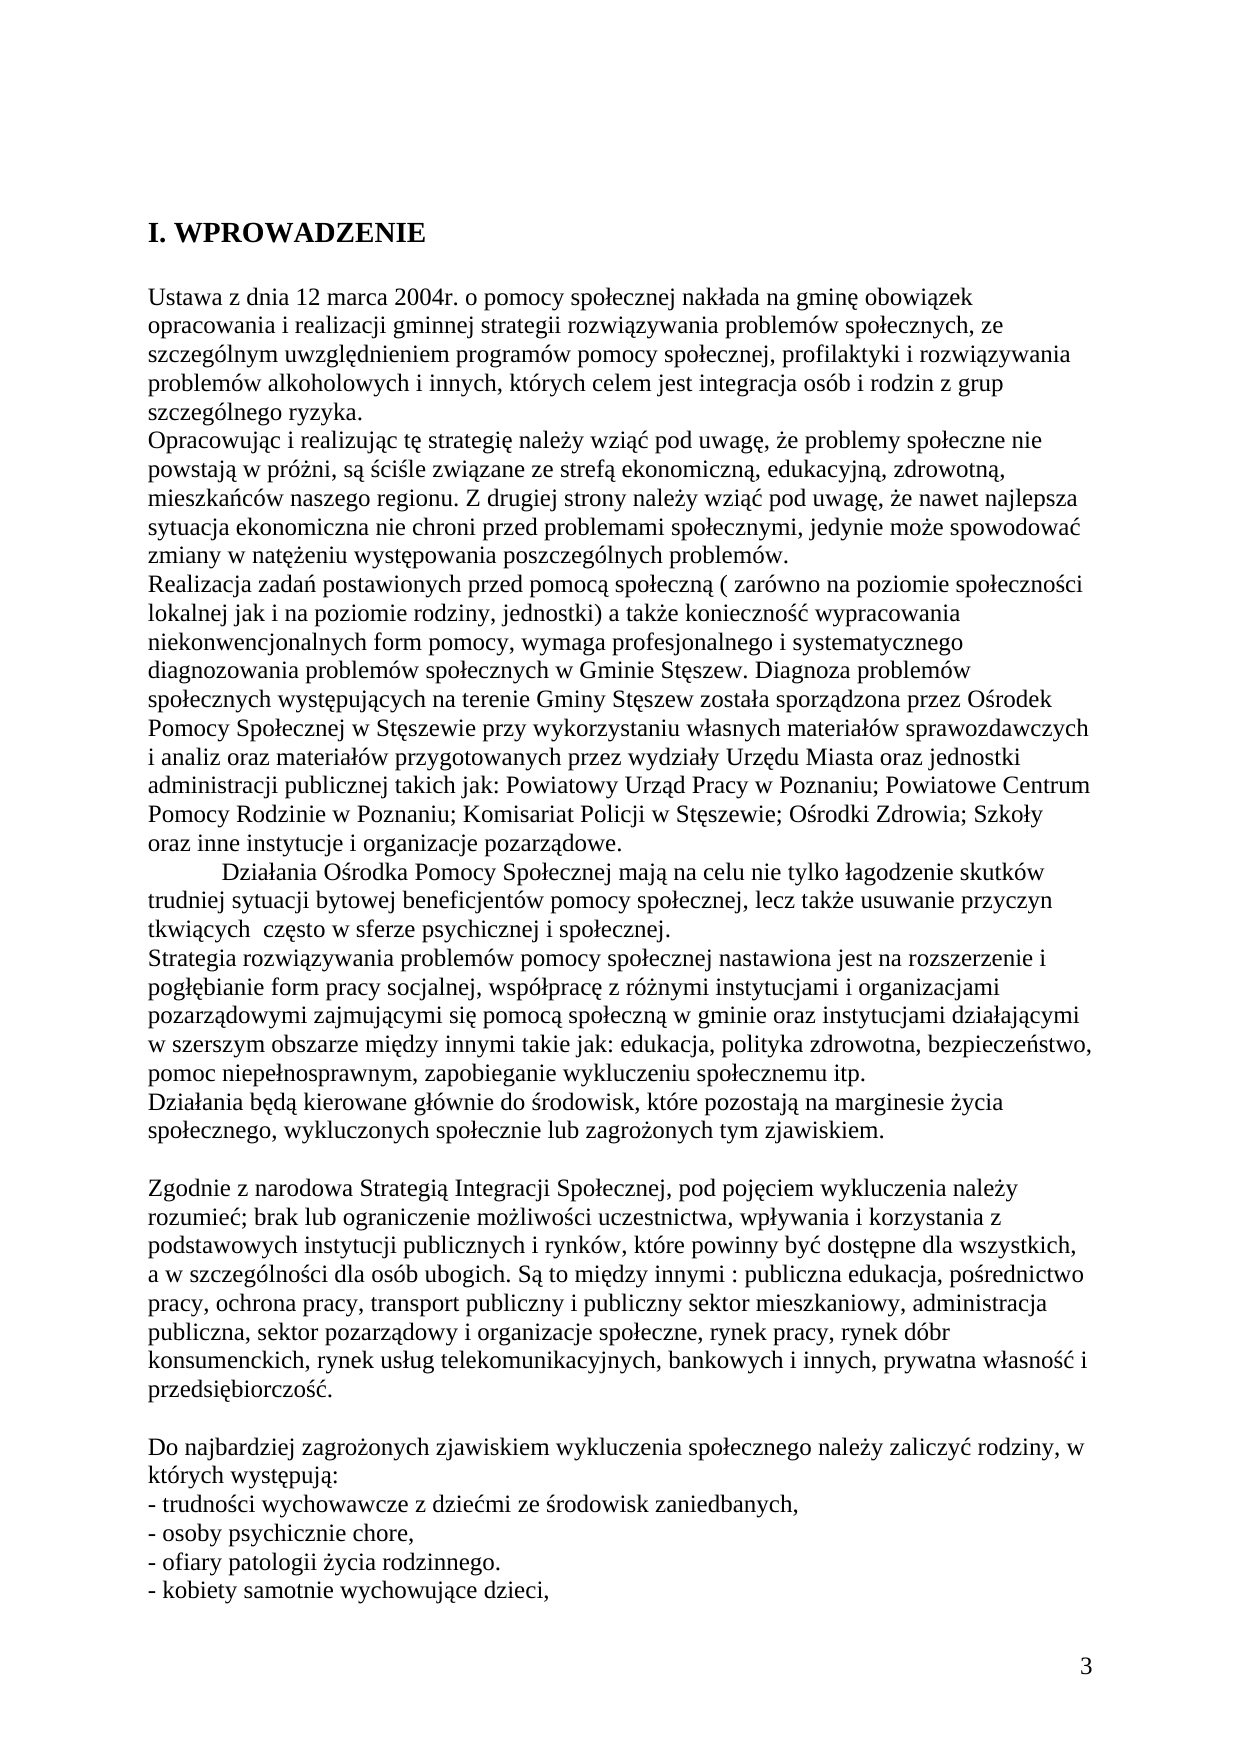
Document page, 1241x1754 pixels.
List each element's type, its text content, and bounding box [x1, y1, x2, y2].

text I. WPROWADZENIE [148, 215, 1092, 248]
text Realizacja zadań postawionych przed pomocą społeczną ( zarówno na poziomie społeczności lokalnej jak i na poziomie rodziny, jednostki) a także konieczność wypracowania niekonwencjonalnych form pomocy, wymaga profesjonalnego i systematycznego diagnozowania problemów społecznych w Gminie Stęszew. Diagnoza problemów społecznych występujących na terenie Gminy Stęszew została sporządzona przez Ośrodek Pomocy Społecznej w Stęszewie przy wykorzystaniu własnych materiałów sprawozdawczych i analiz oraz materiałów przygotowanych przez wydziały Urzędu Miasta oraz jednostki administracji publicznej takich jak: Powiatowy Urząd Pracy w Poznaniu; Powiatowe Centrum Pomocy Rodzinie w Poznaniu; Komisariat Policji w Stęszewie; Ośrodki Zdrowia; Szkoły oraz inne instytucje i organizacje pozarządowe. [148, 569, 1092, 857]
text - osoby psychicznie chore, [148, 1518, 1092, 1547]
text Opracowując i realizując tę strategię należy wziąć pod uwagę, że problemy społeczne nie powstają w próżni, są ściśle związane ze strefą ekonomiczną, edukacyjną, zdrowotną, mieszkańców naszego regionu. Z drugiej strony należy wziąć pod uwagę, że nawet najlepsza sytuacja ekonomiczna nie chroni przed problemami społecznymi, jedynie może spowodować zmiany w natężeniu występowania poszczególnych problemów. [148, 426, 1092, 569]
text Działania Ośrodka Pomocy Społecznej mają na celu nie tylko łagodzenie skutków trudniej sytuacji bytowej beneficjentów pomocy społecznej, lecz także usuwanie przyczyn tkwiących często w sferze psychicznej i społecznej. [148, 857, 1092, 943]
text Strategia rozwiązywania problemów pomocy społecznej nastawiona jest na rozszerzenie i pogłębianie form pracy socjalnej, współpracę z różnymi instytucjami i organizacjami pozarządowymi zajmującymi się pomocą społeczną w gminie oraz instytucjami działającymi w szerszym obszarze między innymi takie jak: edukacja, polityka zdrowotna, bezpieczeństwo, pomoc niepełnosprawnym, zapobieganie wykluczeniu społecznemu itp. [148, 943, 1092, 1087]
text - ofiary patologii życia rodzinnego. [148, 1547, 1092, 1576]
text Ustawa z dnia 12 marca 2004r. o pomocy społecznej nakłada na gminę obowiązek opracowania i realizacji gminnej strategii rozwiązywania problemów społecznych, ze szczególnym uwzględnieniem programów pomocy społecznej, profilaktyki i rozwiązywania problemów alkoholowych i innych, których celem jest integracja osób i rodzin z grup szczególnego ryzyka. [148, 282, 1092, 426]
text Działania będą kierowane głównie do środowisk, które pozostają na marginesie życia społecznego, wykluczonych społecznie lub zagrożonych tym zjawiskiem. [148, 1087, 1092, 1144]
text - kobiety samotnie wychowujące dzieci, [148, 1576, 1092, 1604]
text Zgodnie z narodowa Strategią Integracji Społecznej, pod pojęciem wykluczenia należy rozumieć; brak lub ograniczenie możliwości uczestnictwa, wpływania i korzystania z podstawowych instytucji publicznych i rynków, które powinny być dostępne dla wszystkich, a w szczególności dla osób ubogich. Są to między innymi : publiczna edukacja, pośrednictwo pracy, ochrona pracy, transport publiczny i publiczny sektor mieszkaniowy, administracja publiczna, sektor pozarządowy i organizacje społeczne, rynek pracy, rynek dóbr konsumenckich, rynek usług telekomunikacyjnych, bankowych i innych, prywatna własność i przedsiębiorczość. [148, 1173, 1092, 1403]
text - trudności wychowawcze z dziećmi ze środowisk zaniedbanych, [148, 1489, 1092, 1518]
text Do najbardziej zagrożonych zjawiskiem wykluczenia społecznego należy zaliczyć rodziny, w których występują: [148, 1432, 1092, 1489]
